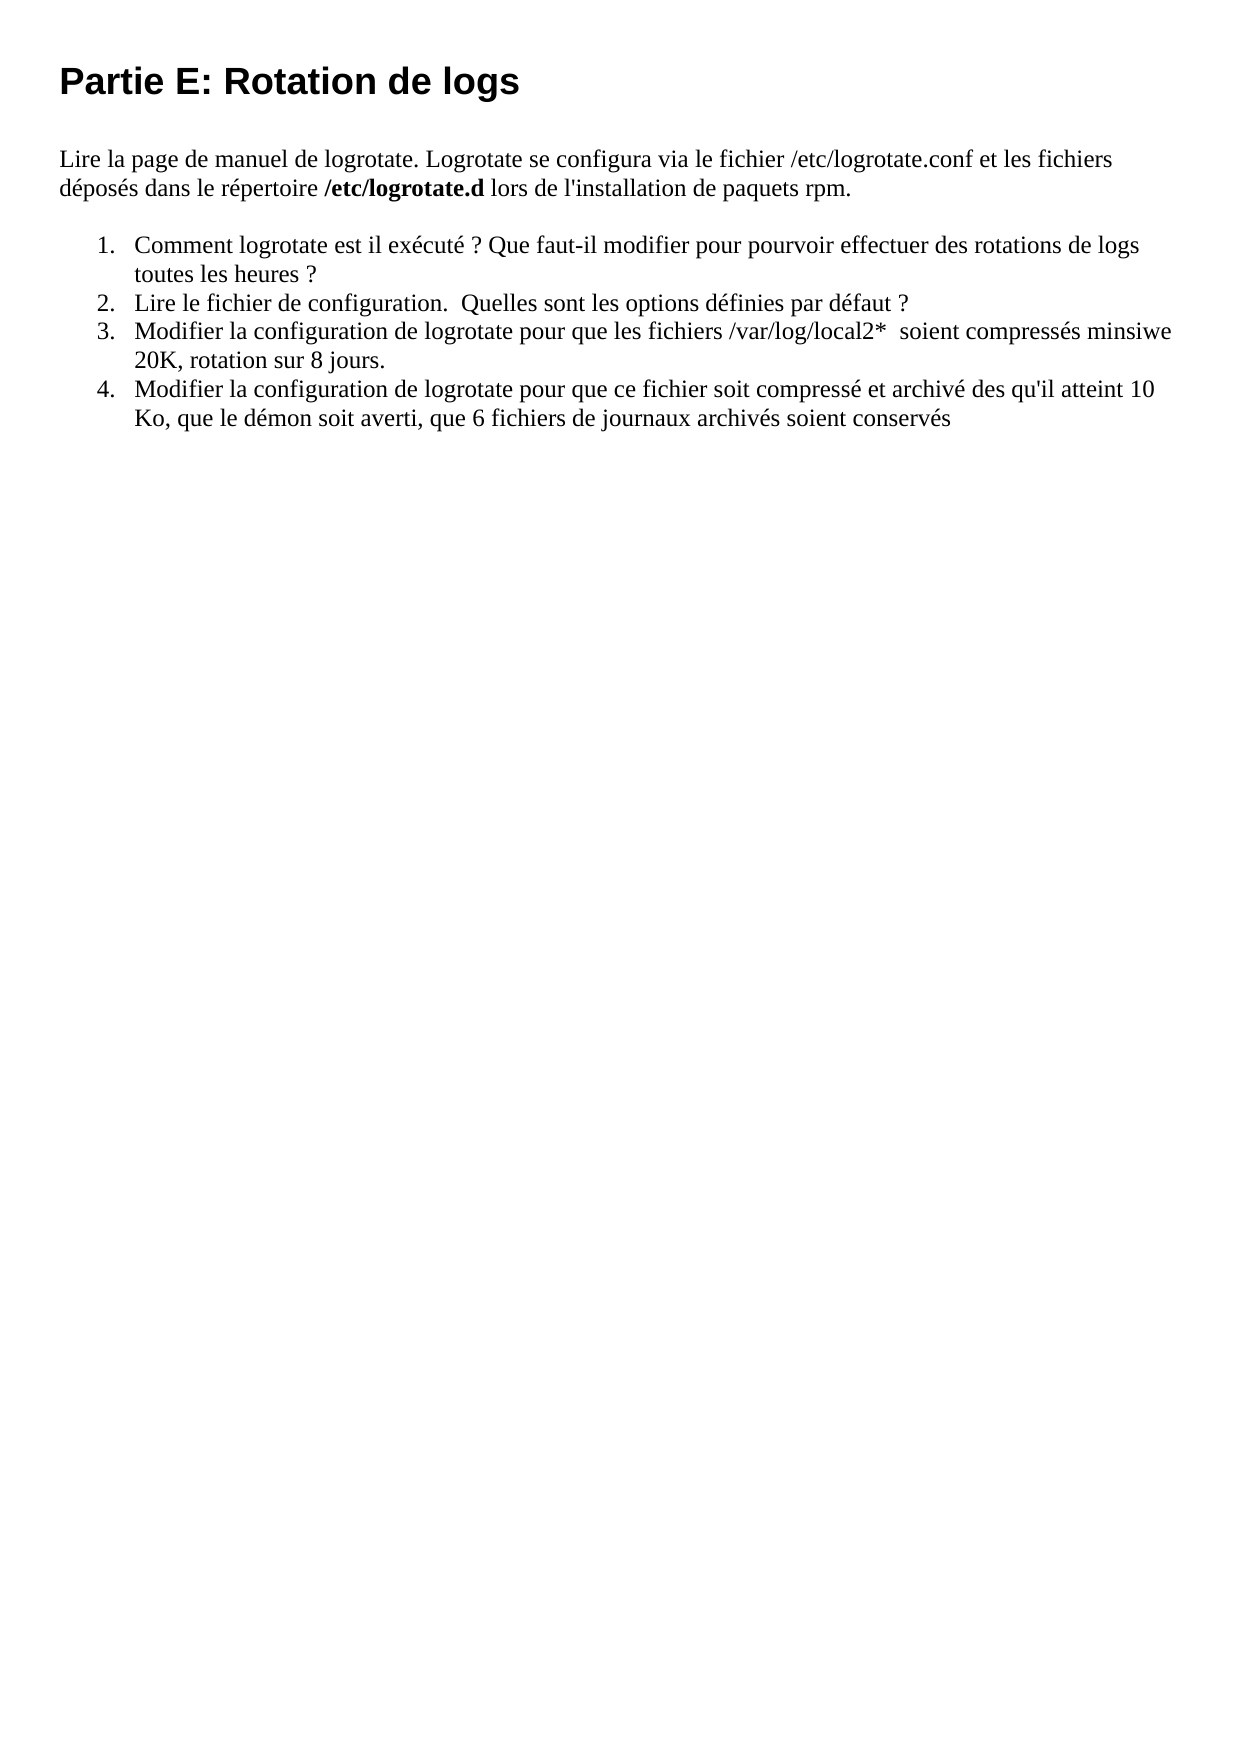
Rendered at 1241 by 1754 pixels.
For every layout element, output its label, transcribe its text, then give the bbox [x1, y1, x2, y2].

list Modifier la configuration de logrotate pour que les fichiers /var/log/local2* soient compressés minsiwe 20K, rotation sur 8 jours. [97, 316, 1181, 374]
list Comment logrotate est il exécuté ? Que faut-il modifier pour pourvoir effectuer des rotations de logs toutes les heures ? [97, 230, 1181, 288]
list Lire le fichier de configuration. Quelles sont les options définies par défaut ? [97, 288, 1181, 316]
text Lire la page de manuel de logrotate. Logrotate se configura via le fichier /etc/logrotate.conf et les fichiers déposés dans le répertoire /etc/logrotate.d lors de l'installation de paquets rpm. [59, 144, 1181, 201]
list Modifier la configuration de logrotate pour que ce fichier soit compressé et archivé des qu'il atteint 10 Ko, que le démon soit averti, que 6 fichiers de journaux archivés soient conservés [97, 374, 1181, 431]
subtitle Partie E: Rotation de logs [59, 59, 1181, 103]
